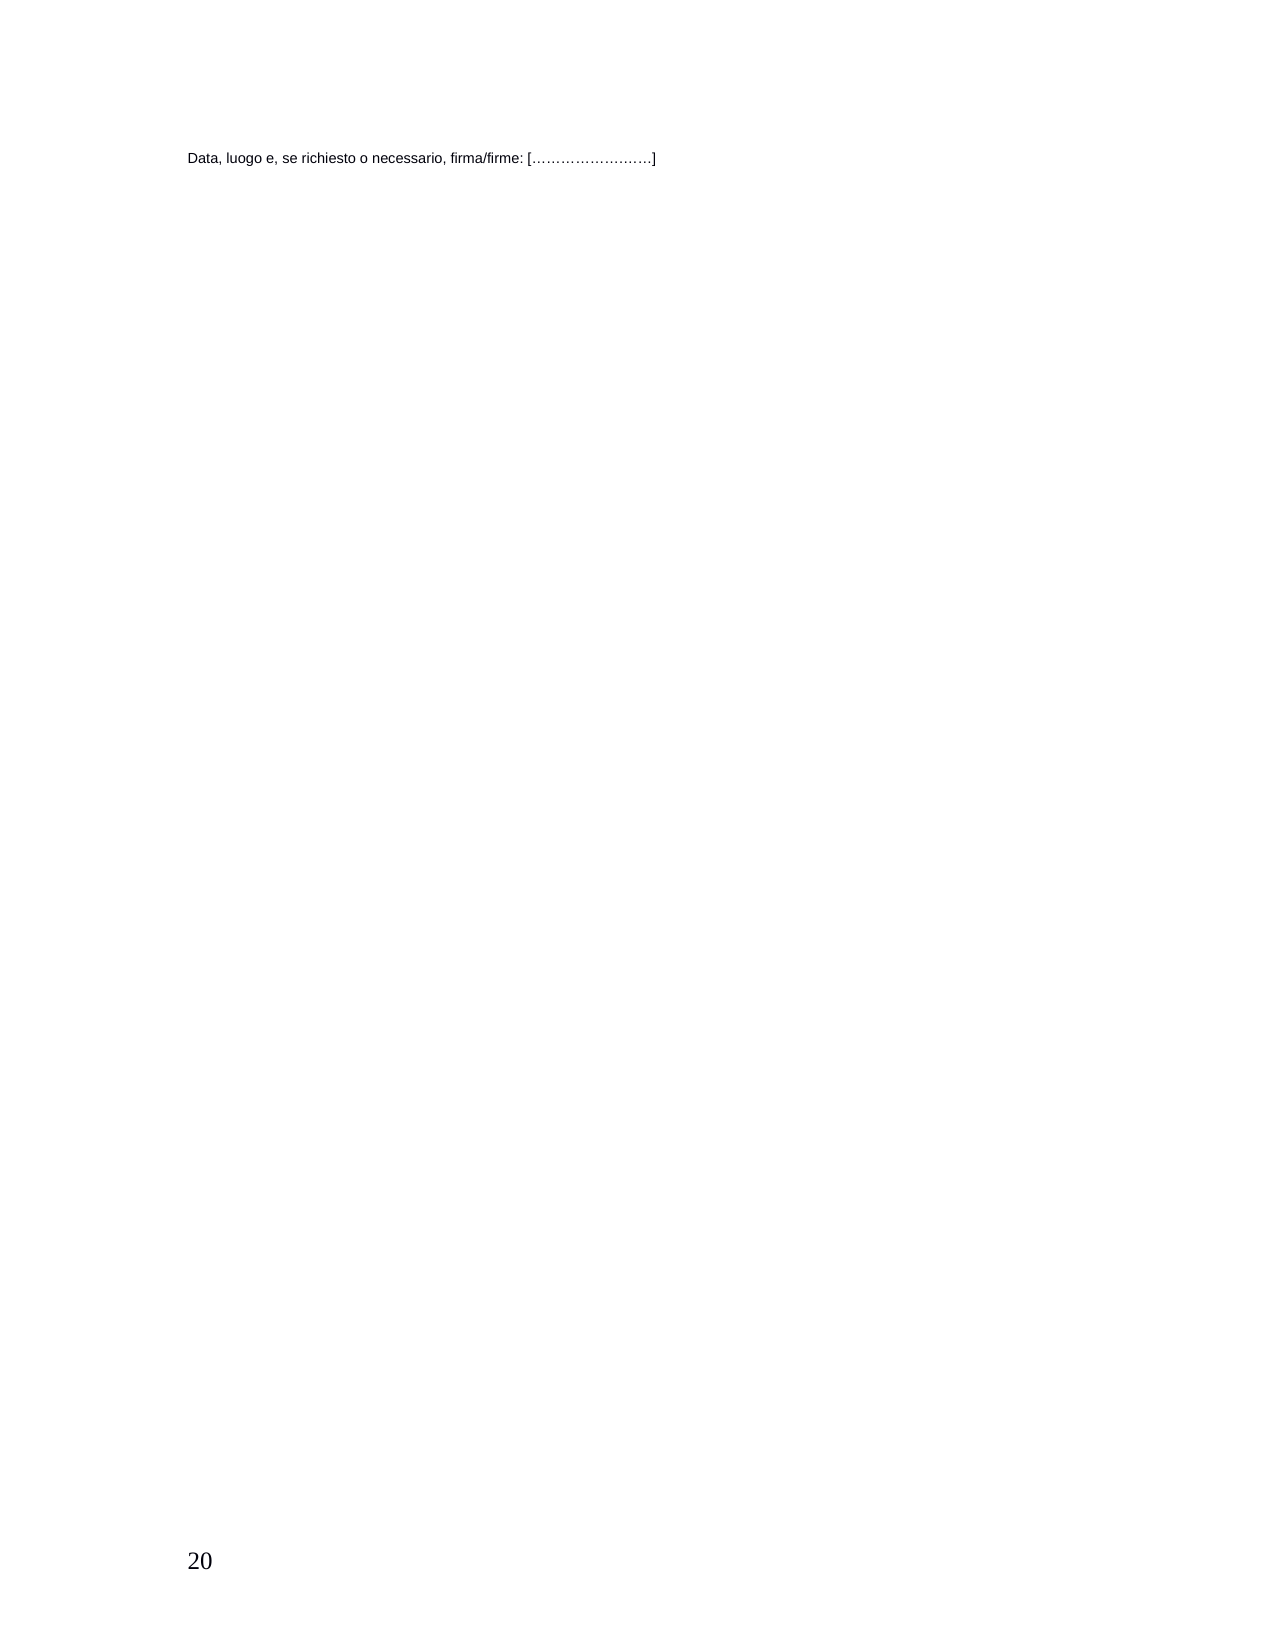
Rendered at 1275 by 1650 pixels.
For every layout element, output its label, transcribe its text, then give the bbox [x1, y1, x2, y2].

text Data, luogo e, se richiesto o necessario, firma/firme: [……………….……] [187, 150, 1137, 167]
